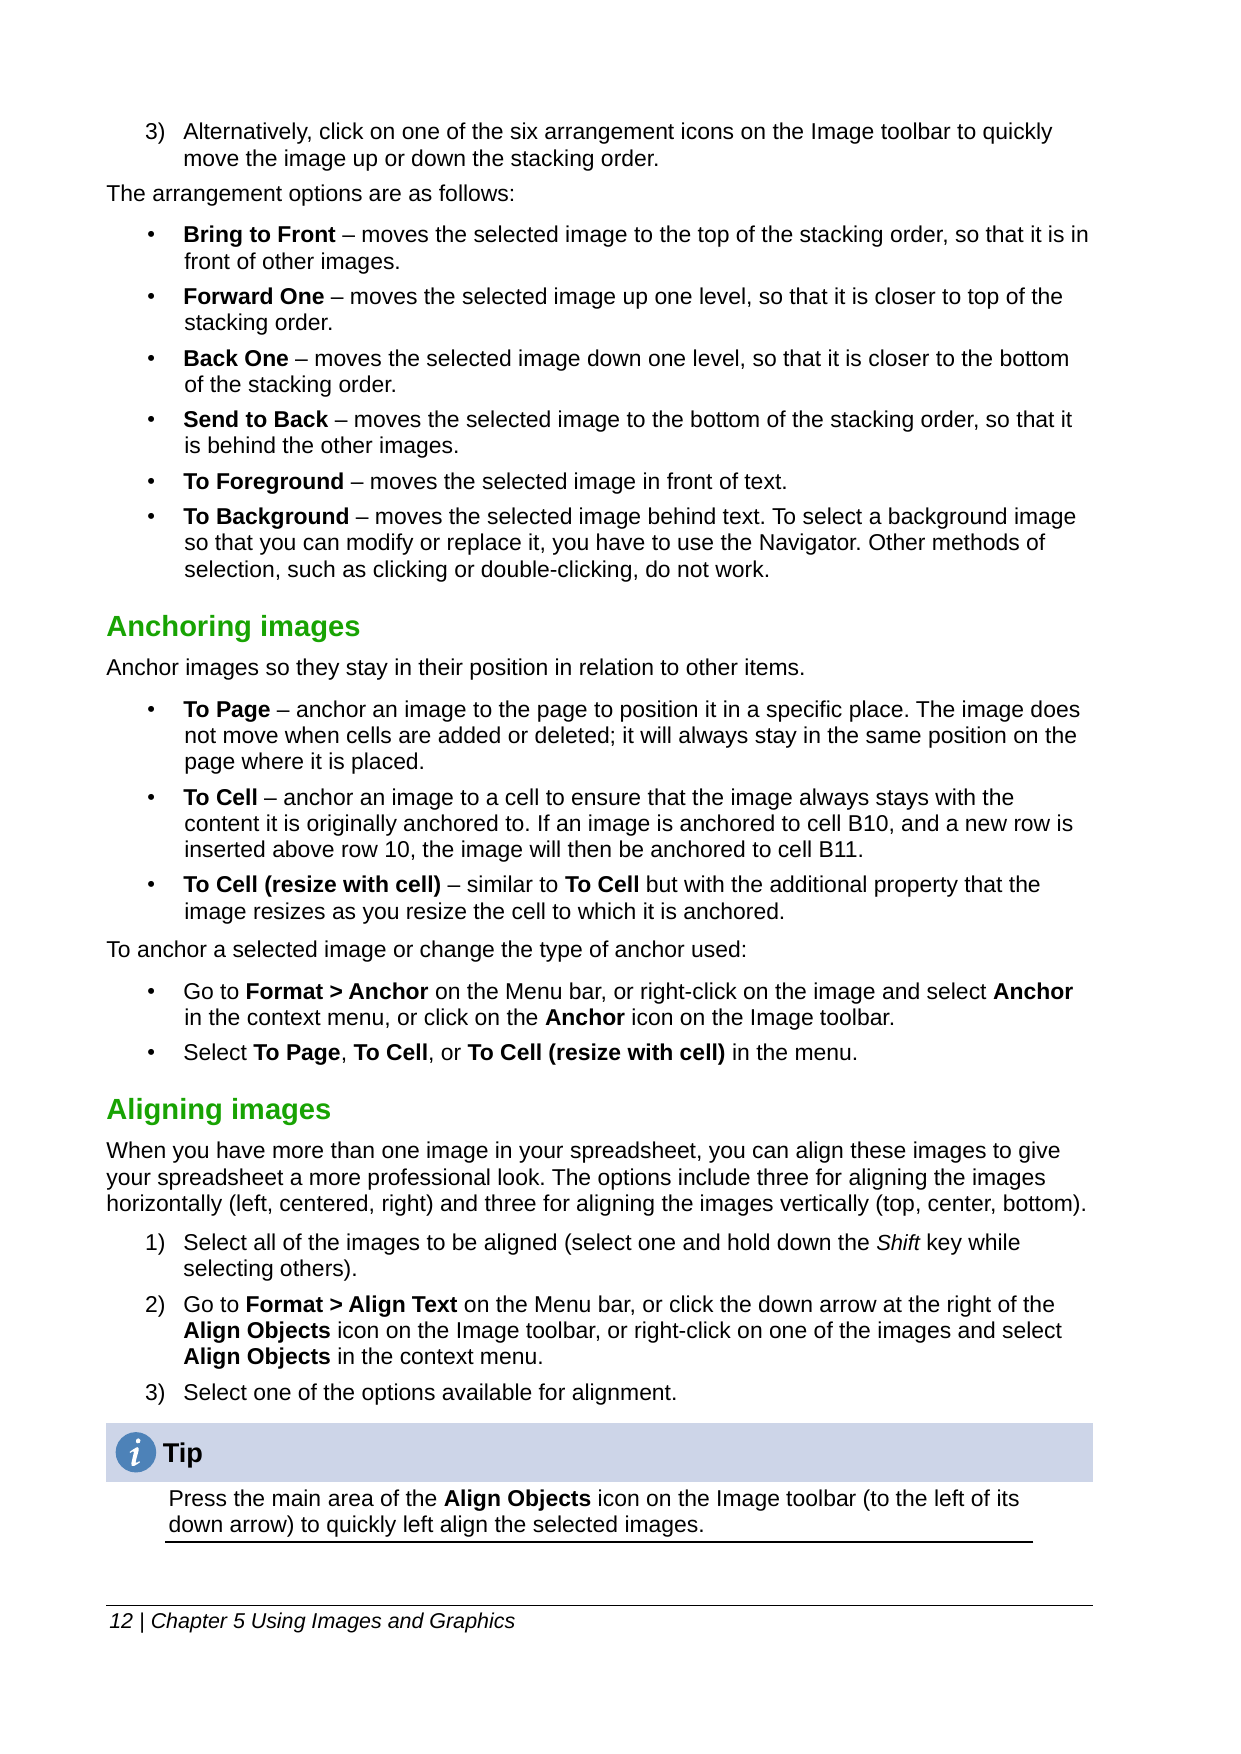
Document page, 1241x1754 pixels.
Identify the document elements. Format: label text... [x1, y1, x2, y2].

list Bring to Front – moves the selected image to the top of the stacking order, so that it is in front of other images. [144, 218, 1093, 274]
list The arrangement options are as follows: [106, 180, 1093, 206]
list Alternatively, click on one of the six arrangement icons on the Image toolbar to quickly move the image up or down the stacking order. [165, 118, 1093, 171]
list Send to Back – moves the selected image to the bottom of the stacking order, so that it is behind the other images. [144, 403, 1093, 459]
list Go to Format > Align Text on the Menu bar, or click the down arrow at the right of the Align Objects icon on the Image toolbar, or right-click on one of the images and select Align Objects in the context menu. [165, 1291, 1093, 1370]
list Select To Page, To Cell, or To Cell (resize with cell) in the menu. [144, 1036, 1093, 1068]
list Select one of the options available for alignment. [165, 1378, 1093, 1405]
list To Cell – anchor an image to a cell to ensure that the image always stays with the content it is originally anchored to. If an image is anchored to cell B10, and a new row is inserted above row 10, the image will then be anchored to cell B11. [144, 781, 1093, 863]
list Anchor images so they stay in their position in relation to other items. [106, 654, 1093, 680]
list To Page – anchor an image to the page to position it in a specific place. The image does not move when cells are added or deleted; it will always stay in the same position on the page where it is placed. [144, 693, 1093, 775]
list Back One – moves the selected image down one level, so that it is closer to the bottom of the stacking order. [144, 342, 1093, 397]
list To Cell (resize with cell) – similar to To Cell but with the additional property that the image resizes as you resize the cell to which it is anchored. [144, 868, 1093, 927]
subtitle Anchoring images [106, 608, 1093, 642]
list Forward One – moves the selected image up one level, so that it is closer to top of the stacking order. [144, 280, 1093, 336]
list Select all of the images to be aligned (select one and hold down the Shift key while selecting others). [165, 1229, 1093, 1282]
subtitle Aligning images [106, 1092, 1093, 1126]
list To Foreground – moves the selected image in front of text. [144, 465, 1093, 494]
list To anchor a selected image or change the type of anchor used: [106, 936, 1093, 962]
list Go to Format > Anchor on the Menu bar, or right-click on the image and select Anchor in the context menu, or click on the Anchor icon on the Image toolbar. [144, 975, 1093, 1030]
text Press the main area of the Align Objects icon on the Image toolbar (to the left of its down arrow) to quickly left align the selected images. [165, 1482, 1033, 1541]
subtitle Tip [106, 1423, 1093, 1482]
list To Background – moves the selected image behind text. To select a background image so that you can modify or replace it, you have to use the Navigator. Other methods of selection, such as clicking or double-clicking, do not work. [144, 500, 1093, 585]
list When you have more than one image in your spreadsheet, you can align these images to give your spreadsheet a more professional look. The options include three for aligning the images horizontally (left, centered, right) and three for aligning the images vertically (top, center, bottom). [106, 1137, 1093, 1217]
